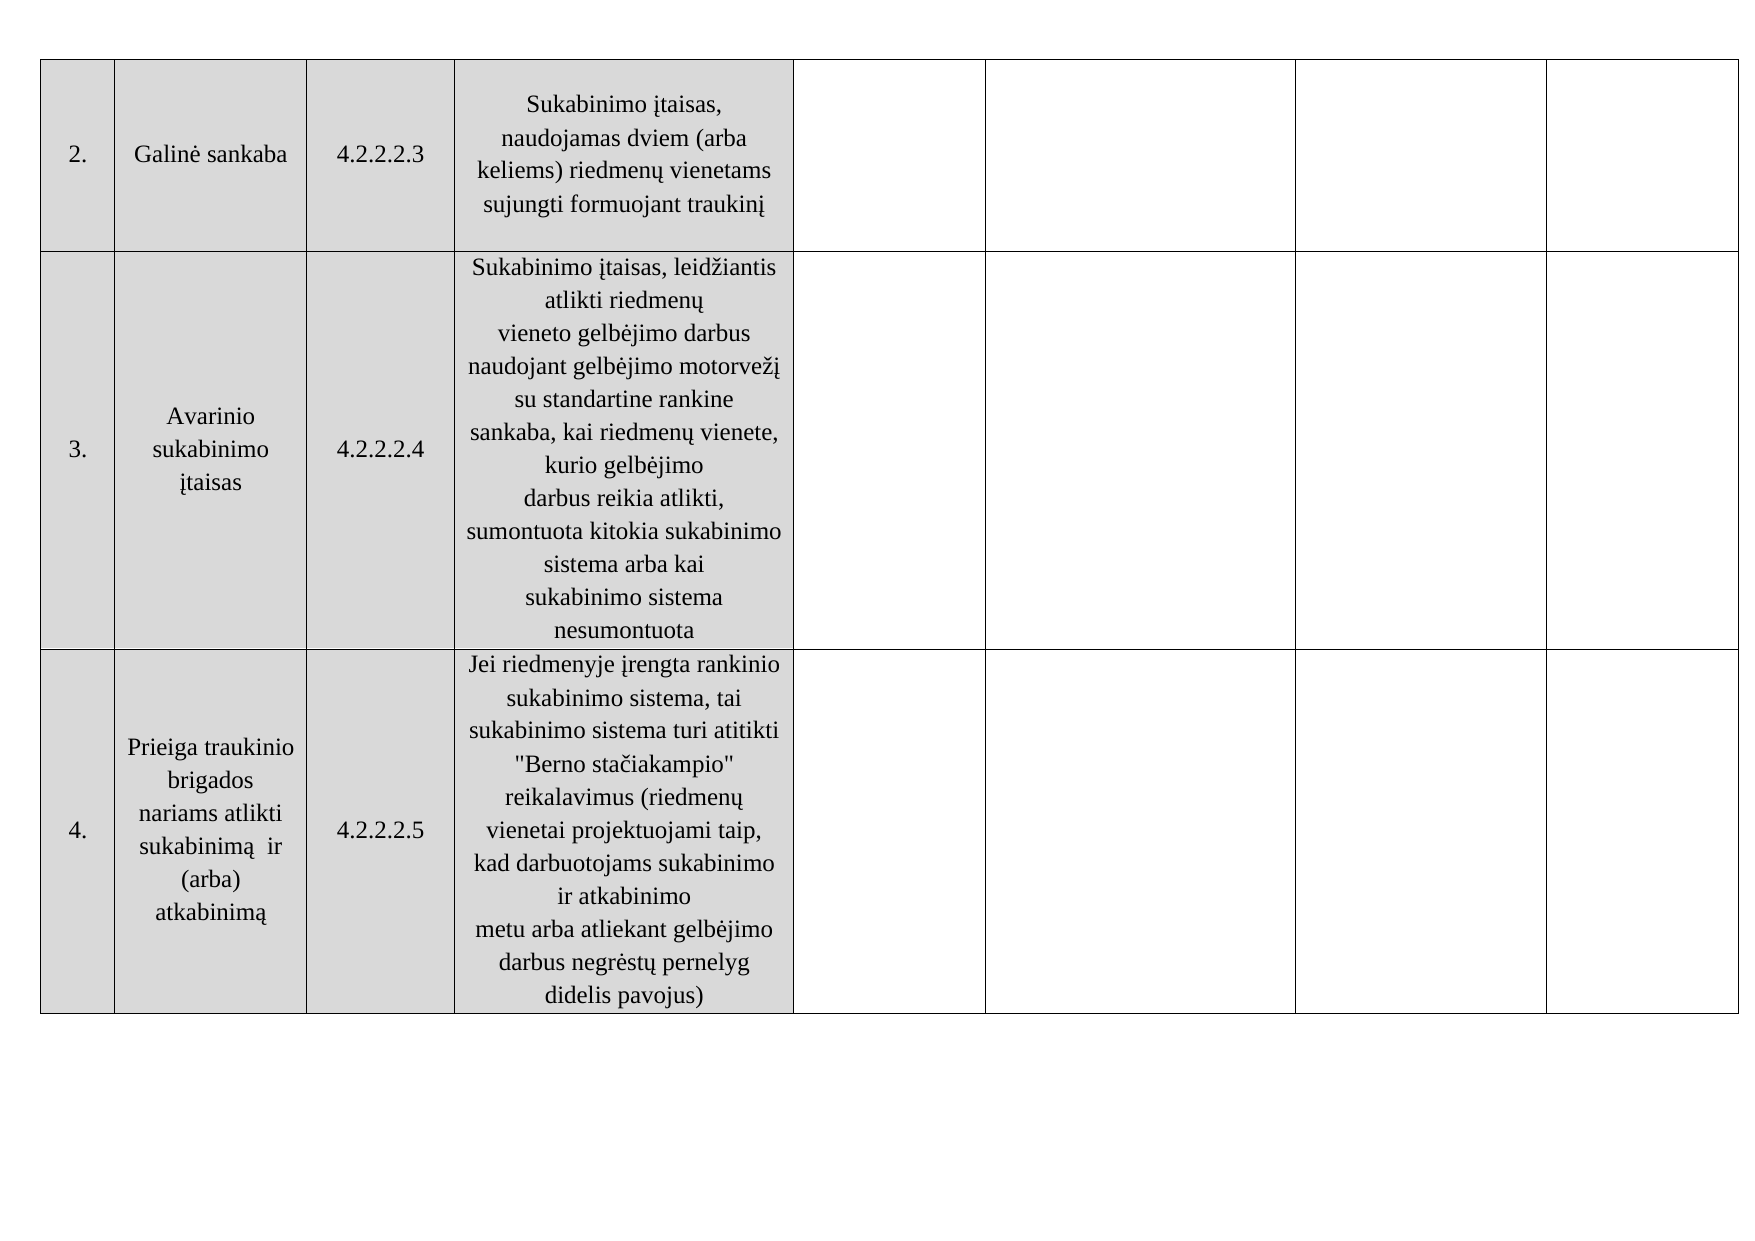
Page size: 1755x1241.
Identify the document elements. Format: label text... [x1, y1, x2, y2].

table_cell [1547, 252, 1738, 648]
table_cell [794, 650, 985, 1013]
table_cell Avarinio sukabinimo įtaisas [115, 252, 306, 648]
table_cell 4.2.2.2.4 [307, 252, 454, 648]
table_cell 4. [41, 650, 114, 1013]
table_cell [1296, 650, 1546, 1013]
table_cell 2. [41, 60, 114, 251]
table_cell Prieiga traukinio brigados nariams atlikti sukabinimą ir (arba) atkabinimą [115, 650, 306, 1013]
table_cell 4.2.2.2.3 [307, 60, 454, 251]
table_cell [794, 60, 985, 251]
table_cell [986, 60, 1295, 251]
table_cell Sukabinimo įtaisas, leidžiantis atlikti riedmenų vieneto gelbėjimo darbus naudojant gelbėjimo motorvežį su standartine rankine sankaba, kai riedmenų vienete, kurio gelbėjimo darbus reikia atlikti, sumontuota kitokia sukabinimo sistema arba kai sukabinimo sistema nesumontuota [455, 252, 793, 648]
table_cell [986, 650, 1295, 1013]
table_cell [1296, 252, 1546, 648]
table_cell 4.2.2.2.5 [307, 650, 454, 1013]
table_cell Sukabinimo įtaisas, naudojamas dviem (arba keliems) riedmenų vienetams sujungti formuojant traukinį [455, 60, 793, 251]
table_cell [986, 252, 1295, 648]
table_cell [1547, 60, 1738, 251]
table_cell 3. [41, 252, 114, 648]
table_cell [1547, 650, 1738, 1013]
table_cell [1296, 60, 1546, 251]
table_cell Jei riedmenyje įrengta rankinio sukabinimo sistema, tai sukabinimo sistema turi atitikti "Berno stačiakampio" reikalavimus (riedmenų vienetai projektuojami taip, kad darbuotojams sukabinimo ir atkabinimo metu arba atliekant gelbėjimo darbus negrėstų pernelyg didelis pavojus) [455, 650, 793, 1013]
table_cell Galinė sankaba [115, 60, 306, 251]
table_cell [794, 252, 985, 648]
